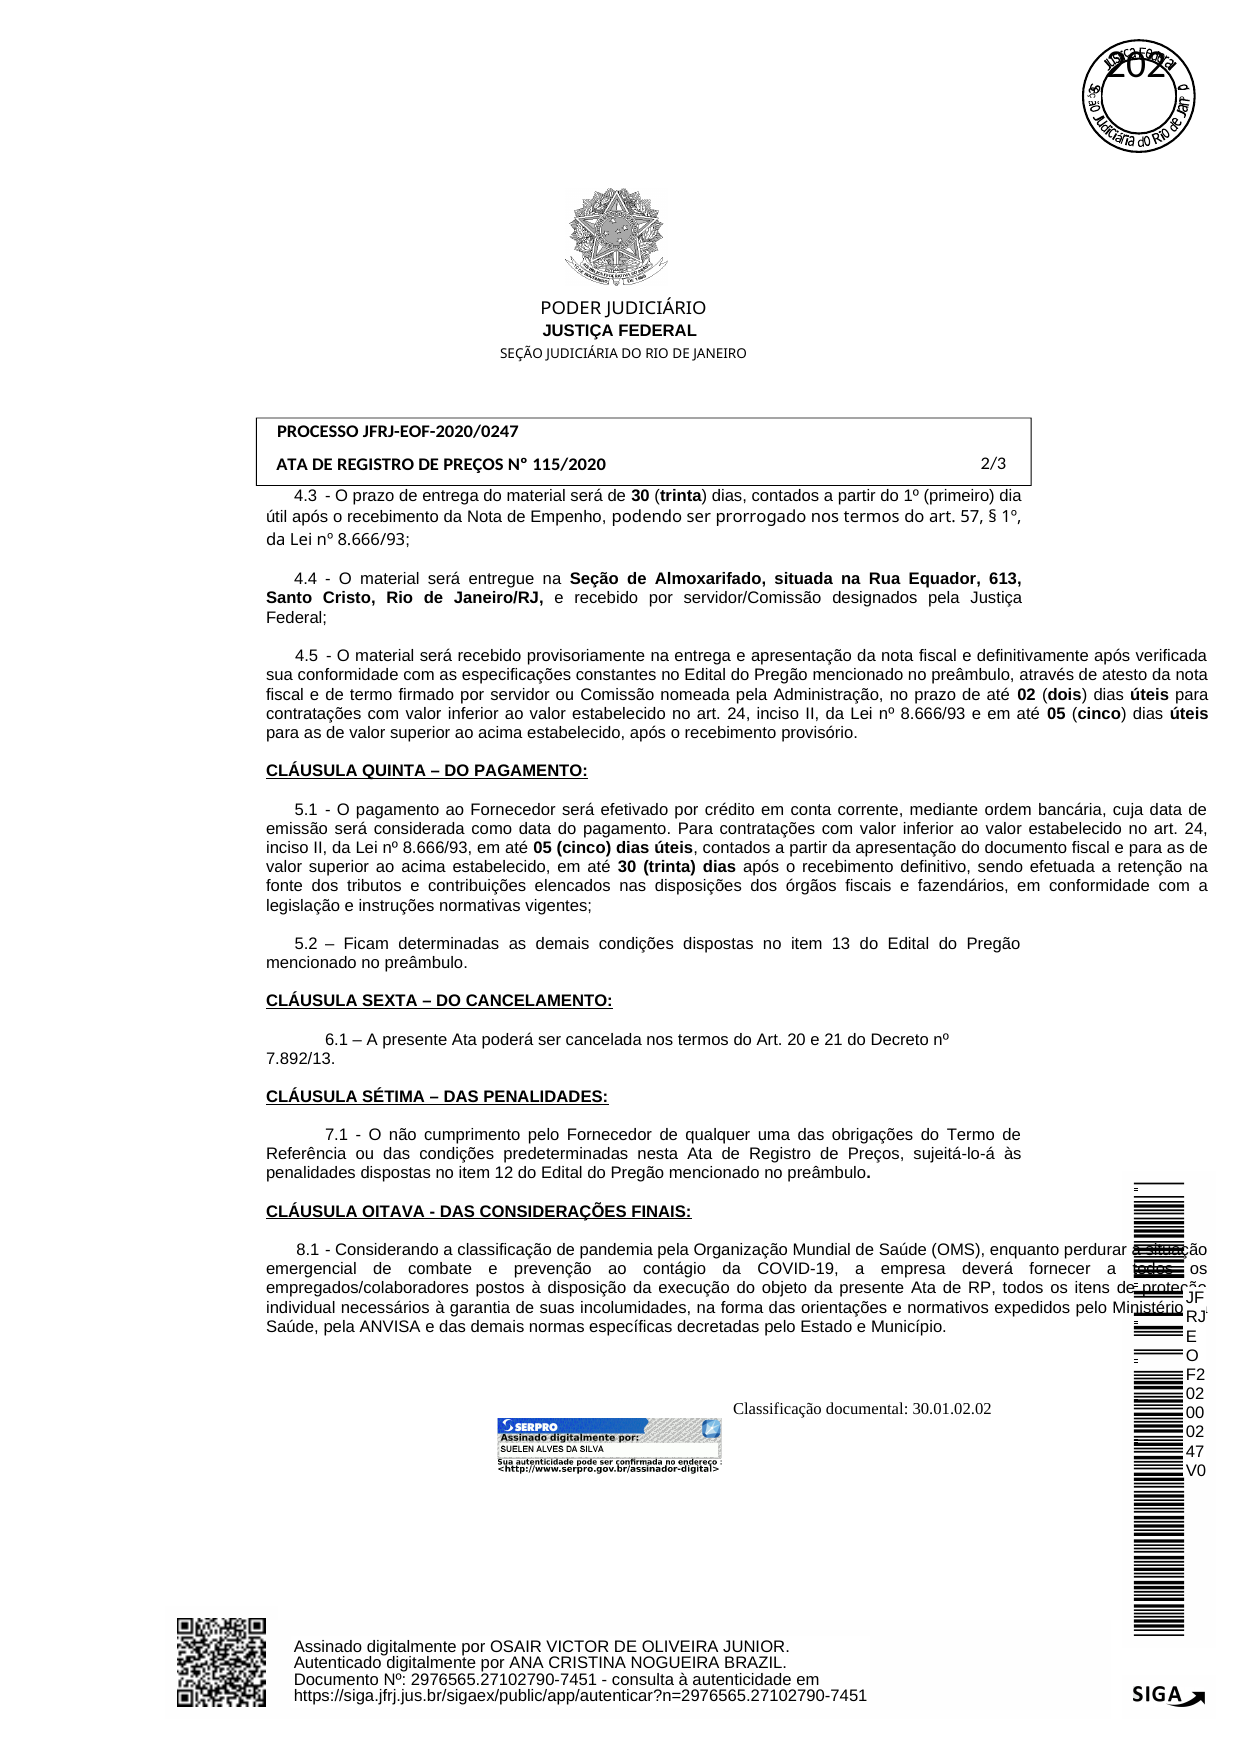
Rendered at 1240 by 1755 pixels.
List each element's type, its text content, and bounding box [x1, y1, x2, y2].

list JFRJEOF202000247V01 [1186, 1288, 1206, 1477]
subtitle CLÁUSULA SEXTA – DO CANCELAMENTO: [266, 991, 1208, 1010]
list - O material será entregue na Seção de Almoxarifado, situada na Rua Equador, 613, Santo Cristo, Rio de Janeiro/RJ, e recebido por servidor/Comissão designados pela Justiça Federal; [235, 569, 1022, 627]
text ç [1088, 94, 1099, 101]
list - O material será recebido provisoriamente na entrega e apresentação da nota fiscal e definitivamente após verificada sua conformidade com as especificações constantes no Edital do Pregão mencionado no preâmbulo, através de atesto da nota fiscal e de termo firmado por servidor ou Comissão nomeada pela Administração, no prazo de até 02 (dois) dias úteis para contratações com valor inferior ao valor estabelecido no art. 24, inciso II, da Lei nº 8.666/93 e em até 05 (cinco) dias úteis para as de valor superior ao acima estabelecido, após o recebimento provisório. [235, 646, 1208, 742]
text Classificação documental: 30.01.02.02 [733, 1399, 1122, 1418]
text SEÇÃO JUDICIÁRIA DO RIO DE JANEIRO [259, 344, 988, 362]
text 7.1 - O não cumprimento pelo Fornecedor de qualquer uma das obrigações do Termo de Referência ou das condições predeterminadas nesta Ata de Registro de Preços, sujeitá-lo-á às penalidades dispostas no item 12 do Edital do Pregão mencionado no preâmbulo. [266, 1126, 1022, 1182]
list - O prazo de entrega do material será de 30 (trinta) dias, contados a partir do 1º (primeiro) dia útil após o recebimento da Nota de Empenho, podendo ser prorrogado nos termos do art. 57, § 1º, da Lei nº 8.666/93; [235, 426, 1022, 551]
list - O pagamento ao Fornecedor será efetivado por crédito em conta corrente, mediante ordem bancária, cuja data de emissão será considerada como data do pagamento. Para contratações com valor inferior ao valor estabelecido no art. 24, inciso II, da Lei nº 8.666/93, em até 05 (cinco) dias úteis, contados a partir da apresentação do documento fiscal e para as de valor superior ao acima estabelecido, em até 30 (trinta) dias após o recebimento definitivo, sendo efetuada a retenção na fonte dos tributos e contribuições elencados nas disposições dos órgãos fiscais e fazendários, em conformidade com a legislação e instruções normativas vigentes; [235, 799, 1208, 914]
text e [1179, 92, 1193, 101]
text 6.1 – A presente Ata poderá ser cancelada nos termos do Art. 20 e 21 do Decreto nº 7.892/13. [266, 1029, 1018, 1068]
list – Ficam determinadas as demais condições dispostas no item 13 do Edital do Pregão mencionado no preâmbulo. [235, 934, 1022, 972]
subtitle JUSTIÇA FEDERAL [251, 321, 988, 340]
subtitle PODER JUDICIÁRIO [259, 296, 988, 320]
list - Considerando a classificação de pandemia pela Organização Mundial de Saúde (OMS), enquanto perdurar a situação emergencial de combate e prevenção ao contágio da COVID-19, a empresa deverá fornecer a todos os empregados/colaboradores postos à disposição da execução do objeto da presente Ata de RP, todos os itens de proteção individual necessários à garantia de suas incolumidades, na forma das orientações e normativos expedidos pelo Ministério da Saúde, pela ANVISA e das demais normas específicas decretadas pelo Estado e Município. [237, 1240, 1122, 1336]
subtitle CLÁUSULA SÉTIMA – DAS PENALIDADES: [266, 1087, 1208, 1106]
subtitle CLÁUSULA OITAVA - DAS CONSIDERAÇÕES FINAIS: [266, 1201, 1122, 1221]
subtitle CLÁUSULA QUINTA – DO PAGAMENTO: [266, 761, 1208, 780]
